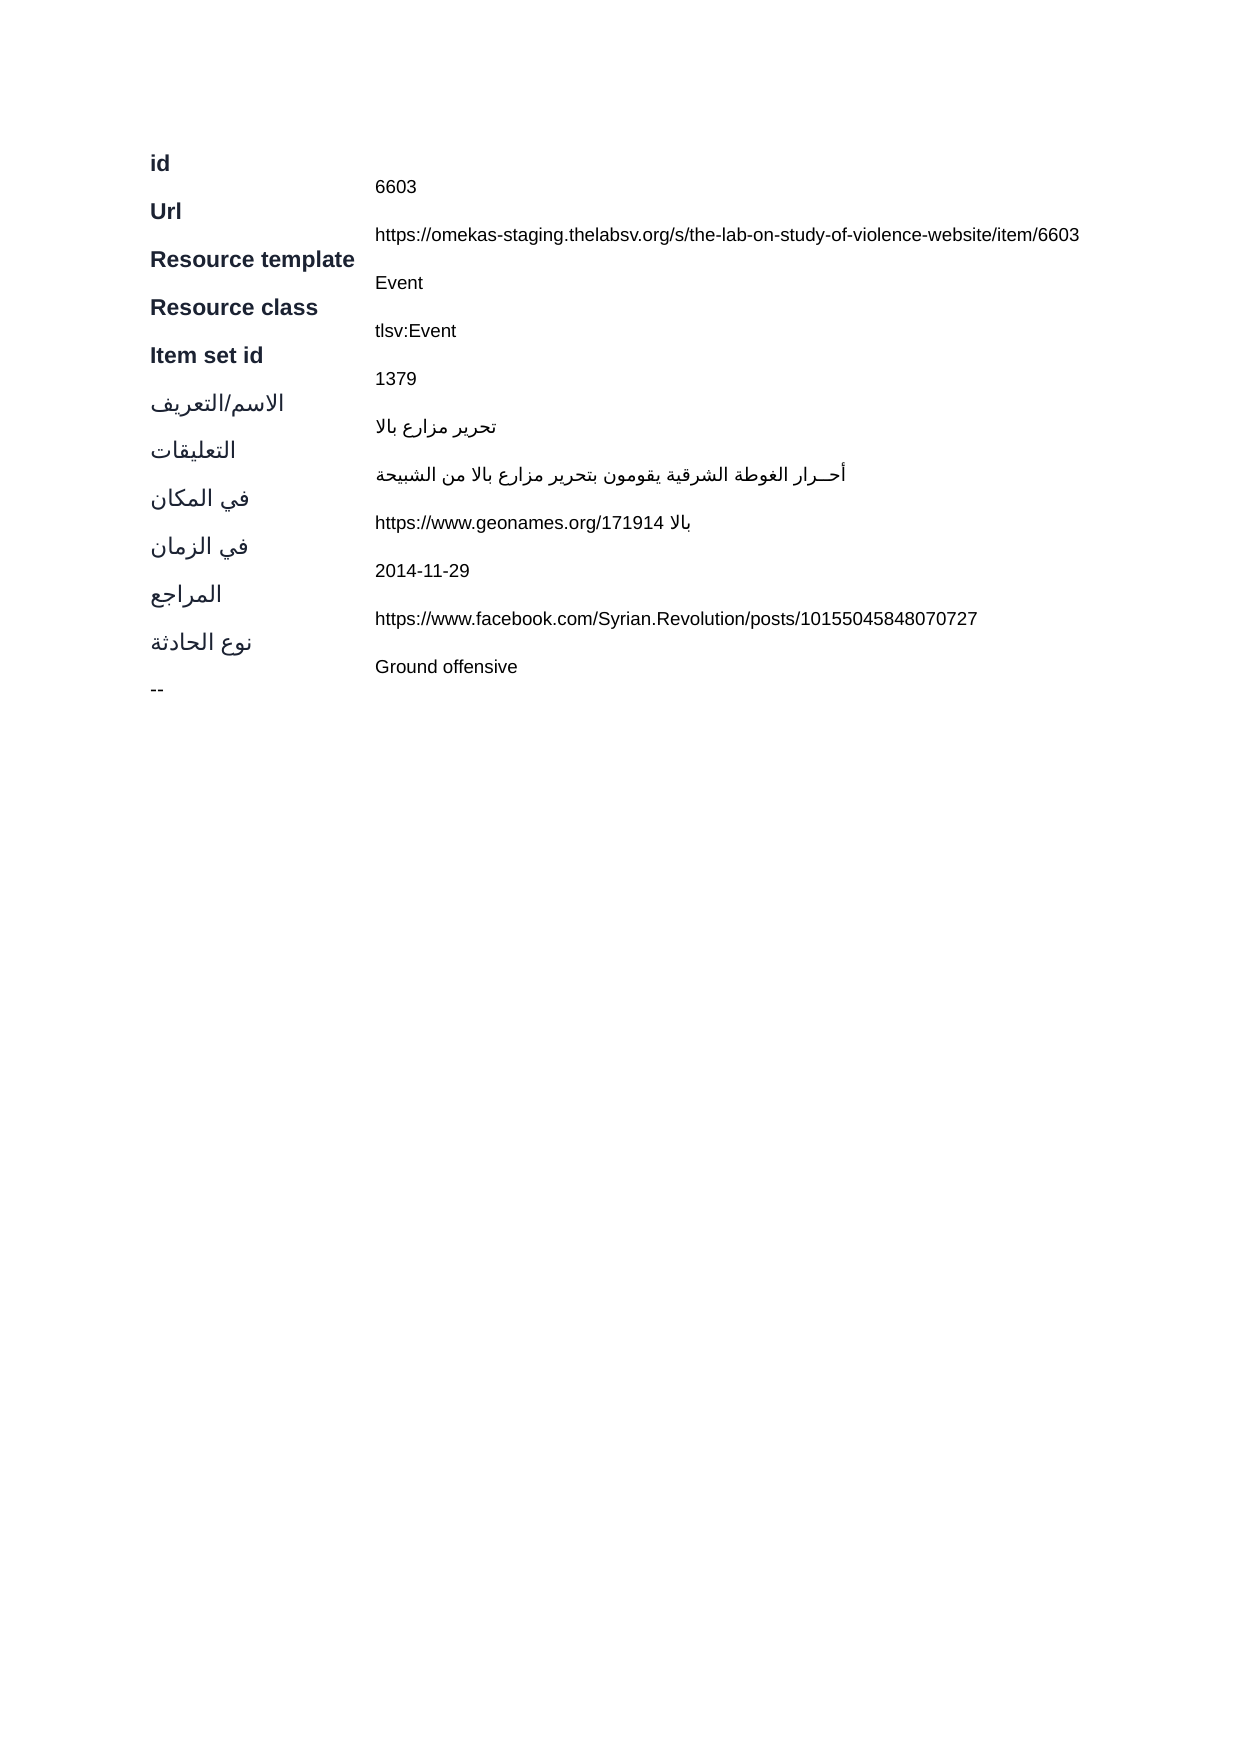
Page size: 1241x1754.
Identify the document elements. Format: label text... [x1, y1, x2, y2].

text https://omekas-staging.thelabsv.org/s/the-lab-on-study-of-violence-website/item/6603 [375, 224, 1090, 246]
text في الزمان [150, 533, 1090, 560]
text التعليقات [150, 437, 1090, 464]
text https://www.geonames.org/171914 بالا [375, 512, 1090, 533]
text https://www.facebook.com/Syrian.Revolution/posts/10155045848070727 [375, 608, 1090, 629]
text id [150, 150, 1090, 176]
text الاسم/التعريف [150, 389, 1090, 416]
text Resource class [150, 294, 1090, 320]
text Resource template [150, 246, 1090, 272]
text نوع الحادثة [150, 629, 1090, 656]
text 1379 [375, 368, 1090, 389]
text -- [150, 677, 1090, 701]
text تحرير مزارع بالا [375, 416, 1090, 437]
text 6603 [375, 176, 1090, 198]
text 2014-11-29 [375, 560, 1090, 581]
text Item set id [150, 342, 1090, 368]
text Url [150, 198, 1090, 224]
text Ground offensive [375, 656, 1090, 677]
text المراجع [150, 581, 1090, 608]
text أحــرار الغوطة الشرقية يقومون بتحرير مزارع بالا من الشبيحة [375, 464, 1090, 485]
text tlsv:Event [375, 320, 1090, 342]
text في المكان [150, 485, 1090, 512]
text Event [375, 272, 1090, 294]
